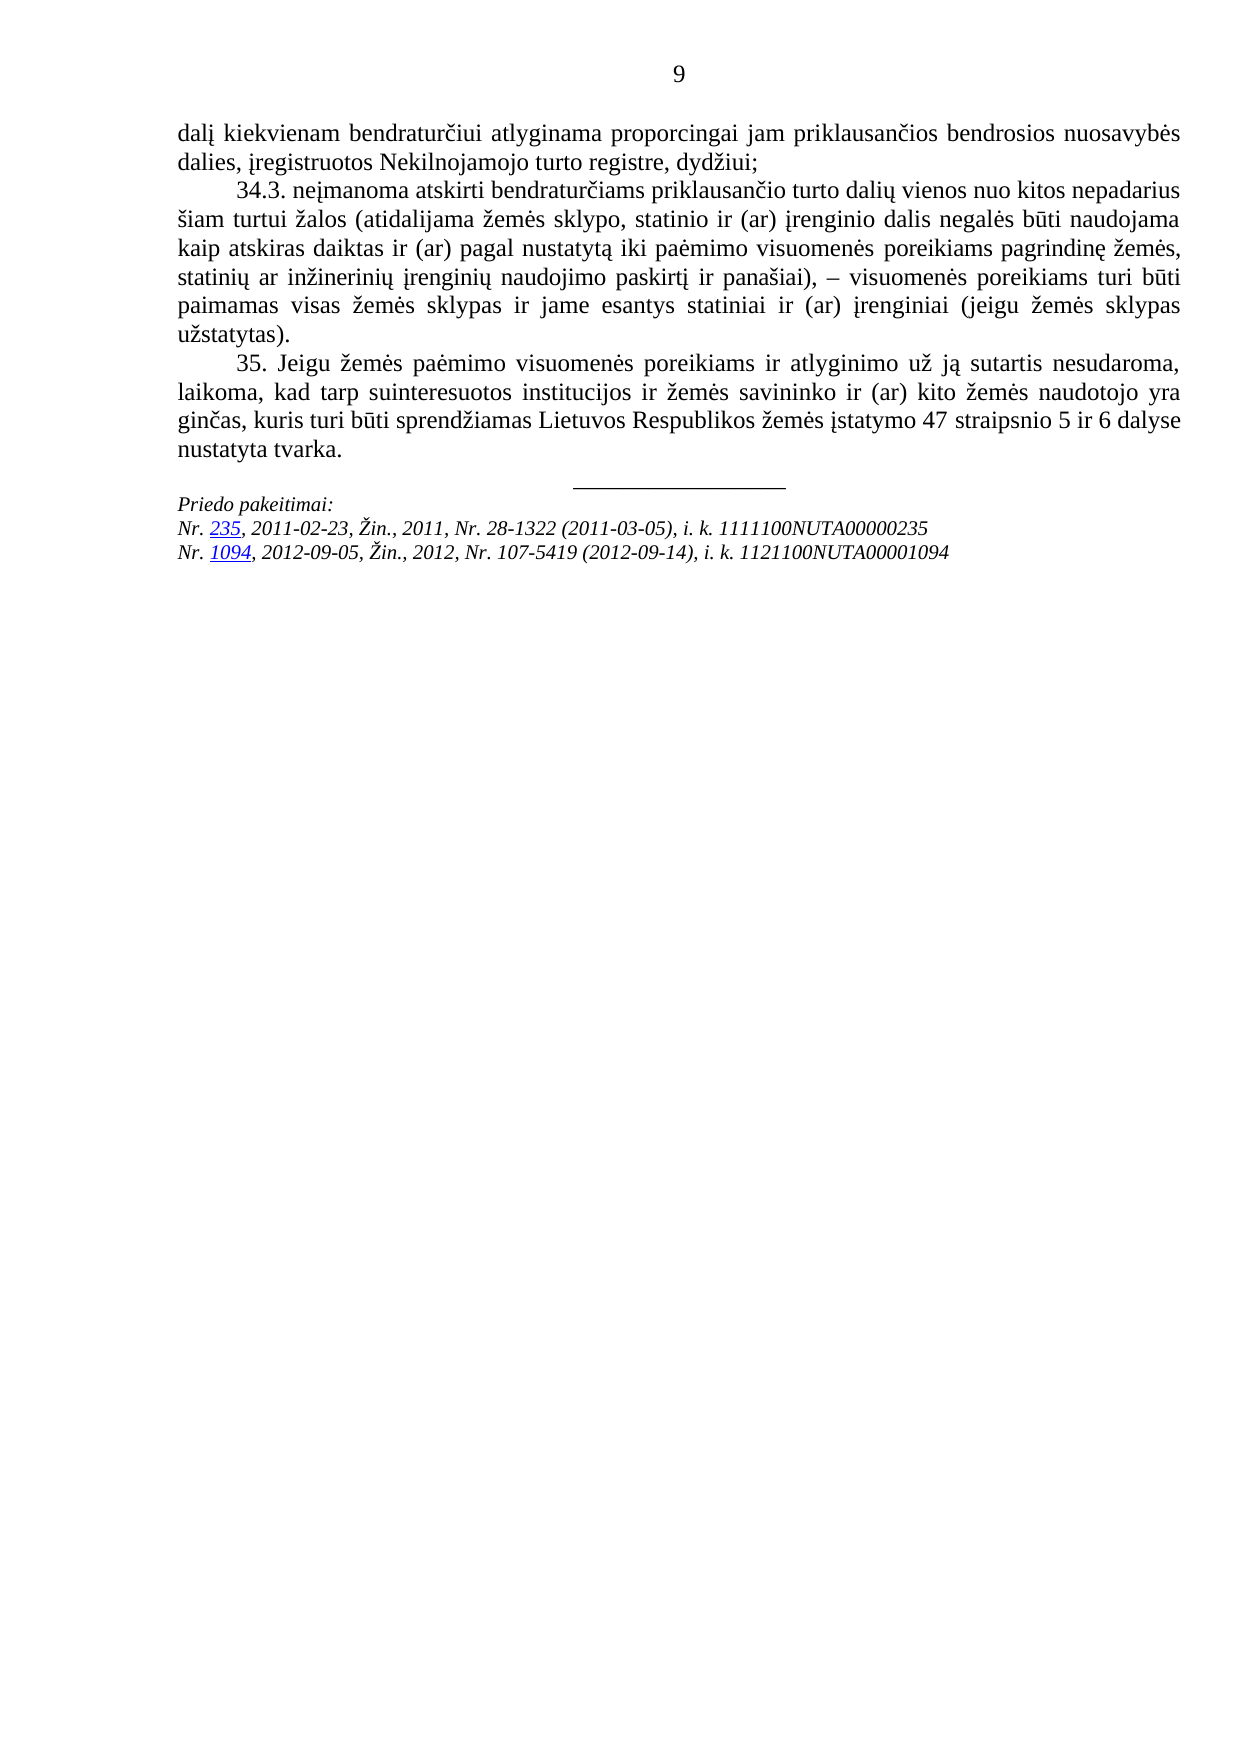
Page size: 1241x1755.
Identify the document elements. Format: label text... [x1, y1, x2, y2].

text Nr. 235, 2011-02-23, Žin., 2011, Nr. 28-1322 (2011-03-05), i. k. 1111100NUTA00000235 [177, 516, 1181, 540]
text 35. Jeigu žemės paėmimo visuomenės poreikiams ir atlyginimo už ją sutartis nesudaroma, laikoma, kad tarp suinteresuotos institucijos ir žemės savininko ir (ar) kito žemės naudotojo yra ginčas, kuris turi būti sprendžiamas Lietuvos Respublikos žemės įstatymo 47 straipsnio 5 ir 6 dalyse nustatyta tvarka. [177, 348, 1181, 463]
text Priedo pakeitimai: [177, 492, 1181, 516]
text 34.3. neįmanoma atskirti bendraturčiams priklausančio turto dalių vienos nuo kitos nepadarius šiam turtui žalos (atidalijama žemės sklypo, statinio ir (ar) įrenginio dalis negalės būti naudojama kaip atskiras daiktas ir (ar) pagal nustatytą iki paėmimo visuomenės poreikiams pagrindinę žemės, statinių ar inžinerinių įrenginių naudojimo paskirtį ir panašiai), – visuomenės poreikiams turi būti paimamas visas žemės sklypas ir jame esantys statiniai ir (ar) įrenginiai (jeigu žemės sklypas užstatytas). [177, 176, 1181, 348]
text Nr. 1094, 2012-09-05, Žin., 2012, Nr. 107-5419 (2012-09-14), i. k. 1121100NUTA00001094 [177, 540, 1181, 564]
text dalį kiekvienam bendraturčiui atlyginama proporcingai jam priklausančios bendrosios nuosavybės dalies, įregistruotos Nekilnojamojo turto registre, dydžiui; [177, 118, 1181, 176]
text _________________ [177, 463, 1181, 492]
